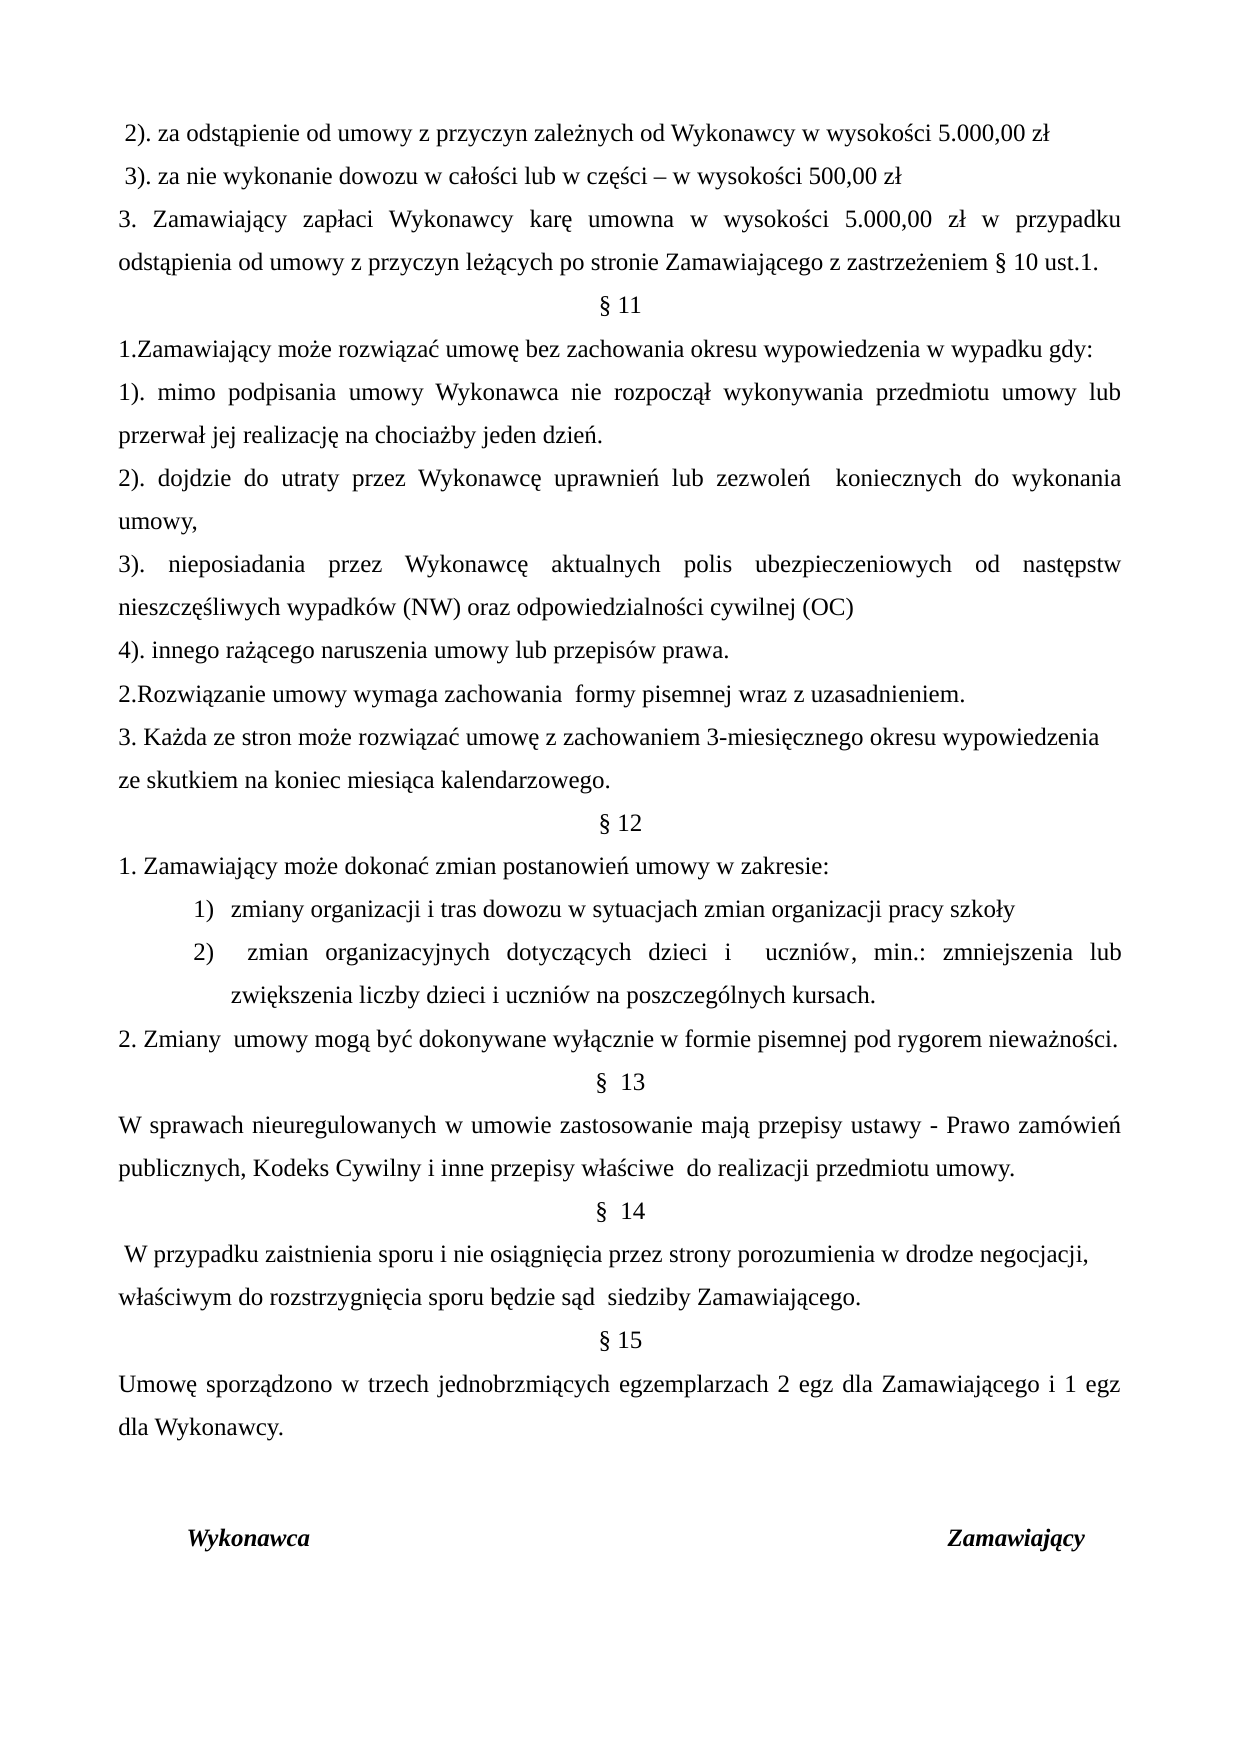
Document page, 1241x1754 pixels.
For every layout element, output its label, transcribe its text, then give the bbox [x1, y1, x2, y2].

text 2. Zmiany umowy mogą być dokonywane wyłącznie w formie pisemnej pod rygorem nieważności. [118, 1024, 1122, 1052]
text Umowę sporządzono w trzech jednobrzmiących egzemplarzach 2 egz dla Zamawiającego i 1 egz dla Wykonawcy. [118, 1369, 1122, 1441]
text § 13 [118, 1067, 1122, 1096]
text § 11 [118, 291, 1122, 319]
text § 12 [118, 808, 1122, 837]
text 2). dojdzie do utraty przez Wykonawcę uprawnień lub zezwoleń koniecznych do wykonania umowy, [118, 463, 1122, 535]
text § 15 [118, 1326, 1122, 1354]
text W przypadku zaistnienia sporu i nie osiągnięcia przez strony porozumienia w drodze negocjacji, właściwym do rozstrzygnięcia sporu będzie sąd siedziby Zamawiającego. [118, 1239, 1122, 1311]
subtitle Wykonawca Zamawiający [118, 1523, 1122, 1552]
list zmian organizacyjnych dotyczących dzieci i uczniów, min.: zmniejszenia lub zwiększenia liczby dzieci i uczniów na poszczególnych kursach. [193, 937, 1122, 1009]
text 3). za nie wykonanie dowozu w całości lub w części – w wysokości 500,00 zł [118, 161, 1122, 190]
text 2.Rozwiązanie umowy wymaga zachowania formy pisemnej wraz z uzasadnieniem. [118, 679, 1122, 707]
text 3). nieposiadania przez Wykonawcę aktualnych polis ubezpieczeniowych od następstw nieszczęśliwych wypadków (NW) oraz odpowiedzialności cywilnej (OC) [118, 549, 1122, 621]
text 4). innego rażącego naruszenia umowy lub przepisów prawa. [118, 636, 1122, 664]
text 3. Każda ze stron może rozwiązać umowę z zachowaniem 3-miesięcznego okresu wypowiedzenia ze skutkiem na koniec miesiąca kalendarzowego. [118, 722, 1122, 794]
text 1.Zamawiający może rozwiązać umowę bez zachowania okresu wypowiedzenia w wypadku gdy: [118, 334, 1122, 362]
text W sprawach nieuregulowanych w umowie zastosowanie mają przepisy ustawy - Prawo zamówień publicznych, Kodeks Cywilny i inne przepisy właściwe do realizacji przedmiotu umowy. [118, 1110, 1122, 1182]
text 2). za odstąpienie od umowy z przyczyn zależnych od Wykonawcy w wysokości 5.000,00 zł [118, 118, 1122, 147]
list zmiany organizacji i tras dowozu w sytuacjach zmian organizacji pracy szkoły [193, 894, 1122, 923]
text § 14 [118, 1196, 1122, 1225]
text 3. Zamawiający zapłaci Wykonawcy karę umowna w wysokości 5.000,00 zł w przypadku odstąpienia od umowy z przyczyn leżących po stronie Zamawiającego z zastrzeżeniem § 10 ust.1. [118, 204, 1122, 276]
text 1). mimo podpisania umowy Wykonawca nie rozpoczął wykonywania przedmiotu umowy lub przerwał jej realizację na chociażby jeden dzień. [118, 377, 1122, 449]
text 1. Zamawiający może dokonać zmian postanowień umowy w zakresie: [118, 851, 1122, 880]
